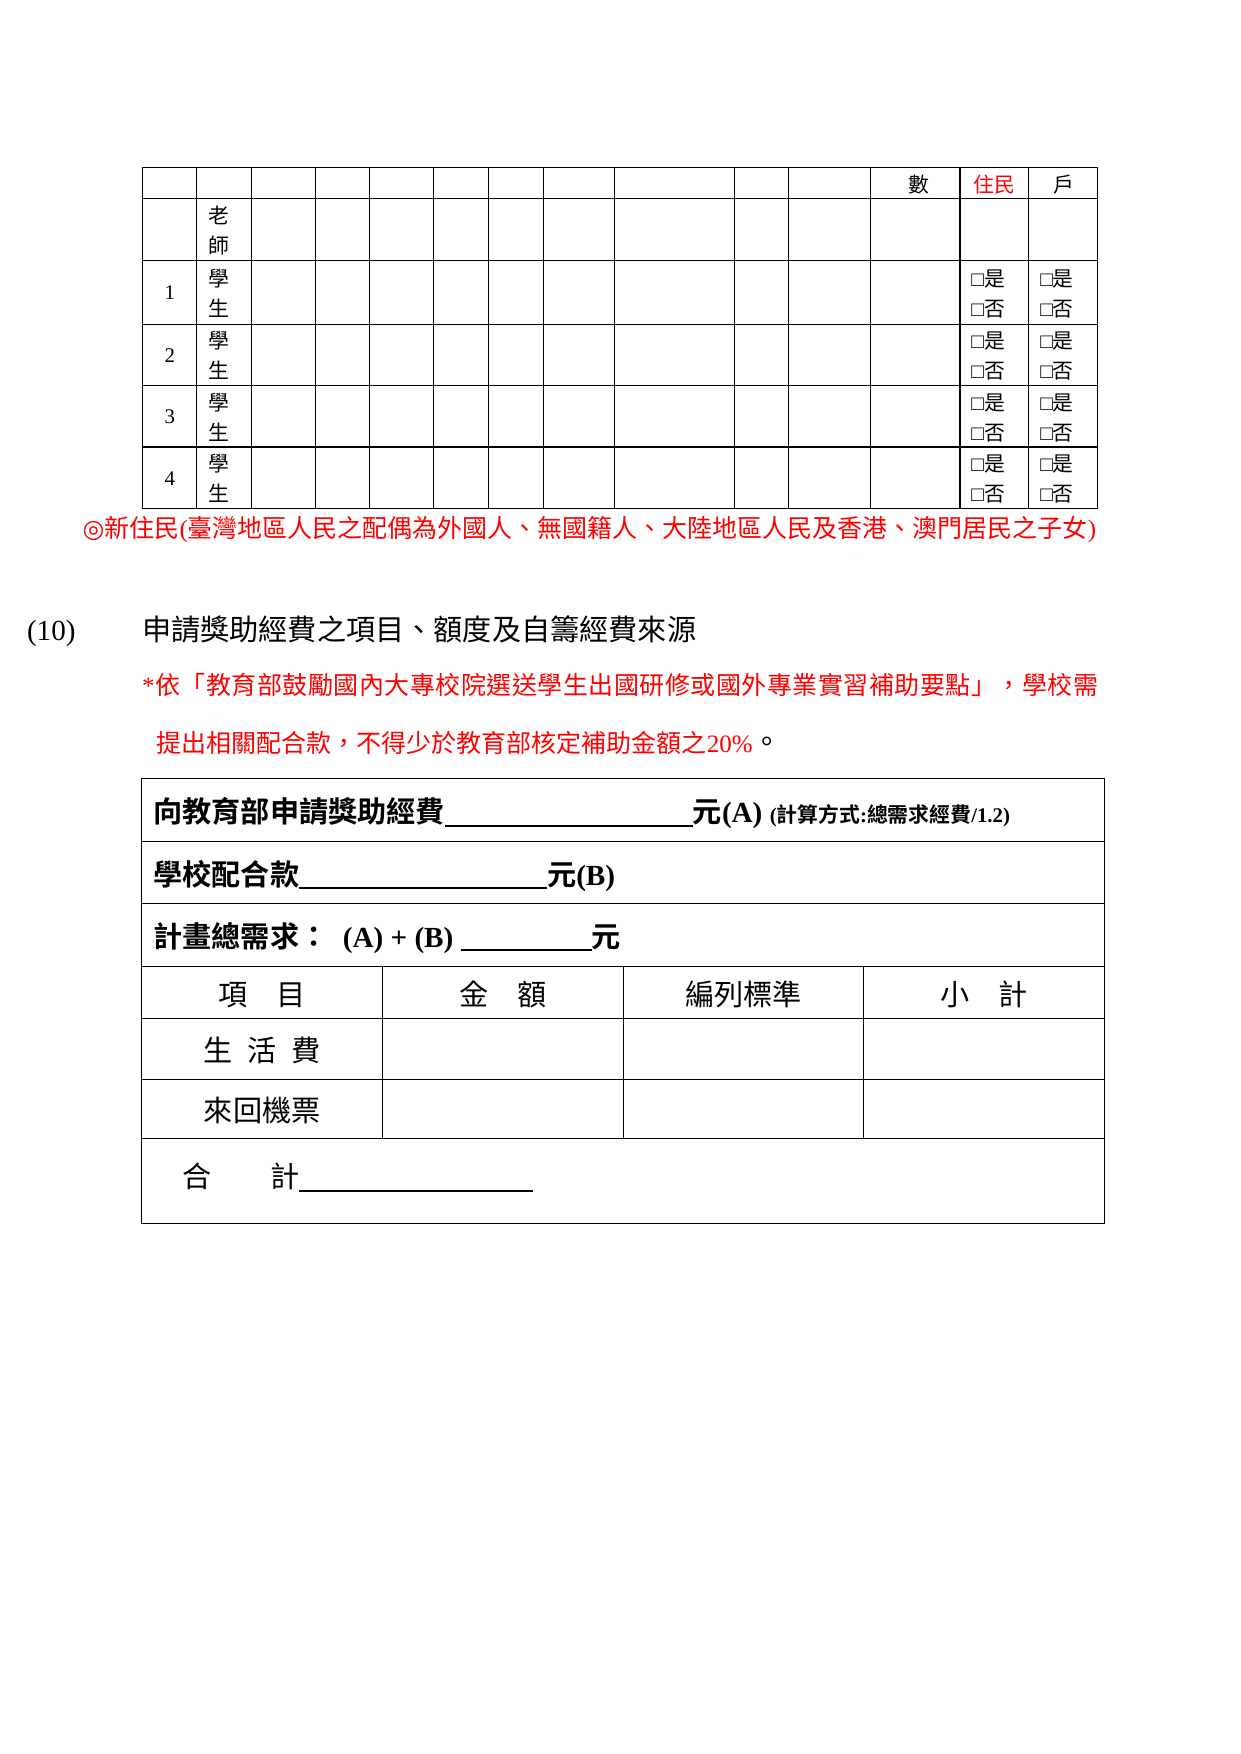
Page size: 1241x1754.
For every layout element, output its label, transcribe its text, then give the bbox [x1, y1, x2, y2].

table_cell [615, 448, 734, 508]
table_cell [615, 199, 734, 260]
table_cell 3 [143, 386, 196, 446]
table_cell [434, 448, 488, 508]
table_header 住民 [961, 168, 1028, 198]
text ◎新住民(臺灣地區人民之配偶為外國人、無國籍人、大陸地區人民及香港、澳門居民之子女) [82, 509, 1098, 545]
table_header [615, 168, 734, 198]
table_cell 學生 [197, 448, 251, 508]
table_cell [615, 325, 734, 385]
table_cell 來回機票 [142, 1080, 382, 1137]
table_cell [961, 199, 1028, 260]
table_cell [735, 199, 788, 260]
table_cell [735, 261, 788, 323]
table_cell [735, 448, 788, 508]
table_cell [624, 1019, 863, 1079]
table_cell □是 □否 [1029, 448, 1097, 508]
table_header [370, 168, 433, 198]
table_cell [252, 325, 315, 385]
table_cell [735, 325, 788, 385]
table_cell [544, 261, 614, 323]
table_cell [789, 199, 870, 260]
table_header [252, 168, 315, 198]
table_cell [434, 386, 488, 446]
table_cell [370, 325, 433, 385]
table_cell [615, 261, 734, 323]
table_cell 學生 [197, 261, 251, 323]
table_cell [316, 325, 369, 385]
table_cell □是 □否 [961, 448, 1028, 508]
table_header 戶 [1029, 168, 1097, 198]
table_cell [252, 386, 315, 446]
list 申請獎助經費之項目、額度及自籌經費來源 [27, 607, 1098, 649]
table_header [143, 168, 196, 198]
table_cell 計畫總需求： (A) + (B) 元 [142, 904, 1104, 966]
table_cell 項 目 [142, 967, 382, 1018]
table_header [197, 168, 251, 198]
table_cell 金 額 [383, 967, 623, 1018]
table_cell [871, 448, 959, 508]
table_cell [871, 325, 959, 385]
table_header 數 [871, 168, 959, 198]
table_cell [871, 199, 959, 260]
table_cell [316, 448, 369, 508]
table_cell [383, 1080, 623, 1137]
table_cell 生 活 費 [142, 1019, 382, 1079]
table_header [434, 168, 488, 198]
table_cell [370, 448, 433, 508]
table_cell 2 [143, 325, 196, 385]
table_cell 學校配合款 元(B) [142, 842, 1104, 903]
table_cell [316, 386, 369, 446]
table_header [544, 168, 614, 198]
table_cell 編列標準 [624, 967, 863, 1018]
table_cell [434, 261, 488, 323]
table_cell 小 計 [864, 967, 1104, 1018]
table_cell 4 [143, 448, 196, 508]
table_cell [864, 1080, 1104, 1137]
table_cell [789, 386, 870, 446]
table_cell □是 □否 [1029, 386, 1097, 446]
table_cell [789, 325, 870, 385]
table_cell [864, 1019, 1104, 1079]
table_cell [252, 199, 315, 260]
table_cell [383, 1019, 623, 1079]
table_cell □是 □否 [961, 386, 1028, 446]
table_cell [370, 199, 433, 260]
table_cell [316, 261, 369, 323]
table_cell 學生 [197, 325, 251, 385]
table_header [789, 168, 870, 198]
table_cell [370, 261, 433, 323]
table_cell [871, 261, 959, 323]
table_cell [434, 199, 488, 260]
table_cell [252, 261, 315, 323]
table_header [489, 168, 543, 198]
table_cell [544, 448, 614, 508]
table_cell 合 計 [142, 1139, 1104, 1223]
table_cell [489, 386, 543, 446]
table_cell 1 [143, 261, 196, 323]
table_cell [489, 261, 543, 323]
table_cell [1029, 199, 1097, 260]
table_cell □是 □否 [1029, 261, 1097, 323]
table_cell [615, 386, 734, 446]
table_cell [434, 325, 488, 385]
table_cell [489, 199, 543, 260]
table_cell [735, 386, 788, 446]
table_cell [544, 386, 614, 446]
table_cell [789, 448, 870, 508]
table_cell 學生 [197, 386, 251, 446]
table_cell 老師 [197, 199, 251, 260]
table_cell [143, 199, 196, 260]
table_header 向教育部申請獎助經費 元(A) (計算方式:總需求經費/1.2) [142, 779, 1104, 841]
table_cell □是 □否 [961, 325, 1028, 385]
table_cell [871, 386, 959, 446]
table_cell □是 □否 [1029, 325, 1097, 385]
table_cell [252, 448, 315, 508]
table_cell [316, 199, 369, 260]
table_cell [624, 1080, 863, 1137]
table_cell [544, 325, 614, 385]
table_cell [489, 325, 543, 385]
table_header [735, 168, 788, 198]
table_cell [544, 199, 614, 260]
table_cell [489, 448, 543, 508]
table_cell □是 □否 [961, 261, 1028, 323]
table_cell [789, 261, 870, 323]
table_header [316, 168, 369, 198]
table_cell [370, 386, 433, 446]
text *依「教育部鼓勵國內大專校院選送學生出國研修或國外專業實習補助要點」，學校需提出相關配合款，不得少於教育部核定補助金額之20%。 [142, 666, 1098, 761]
